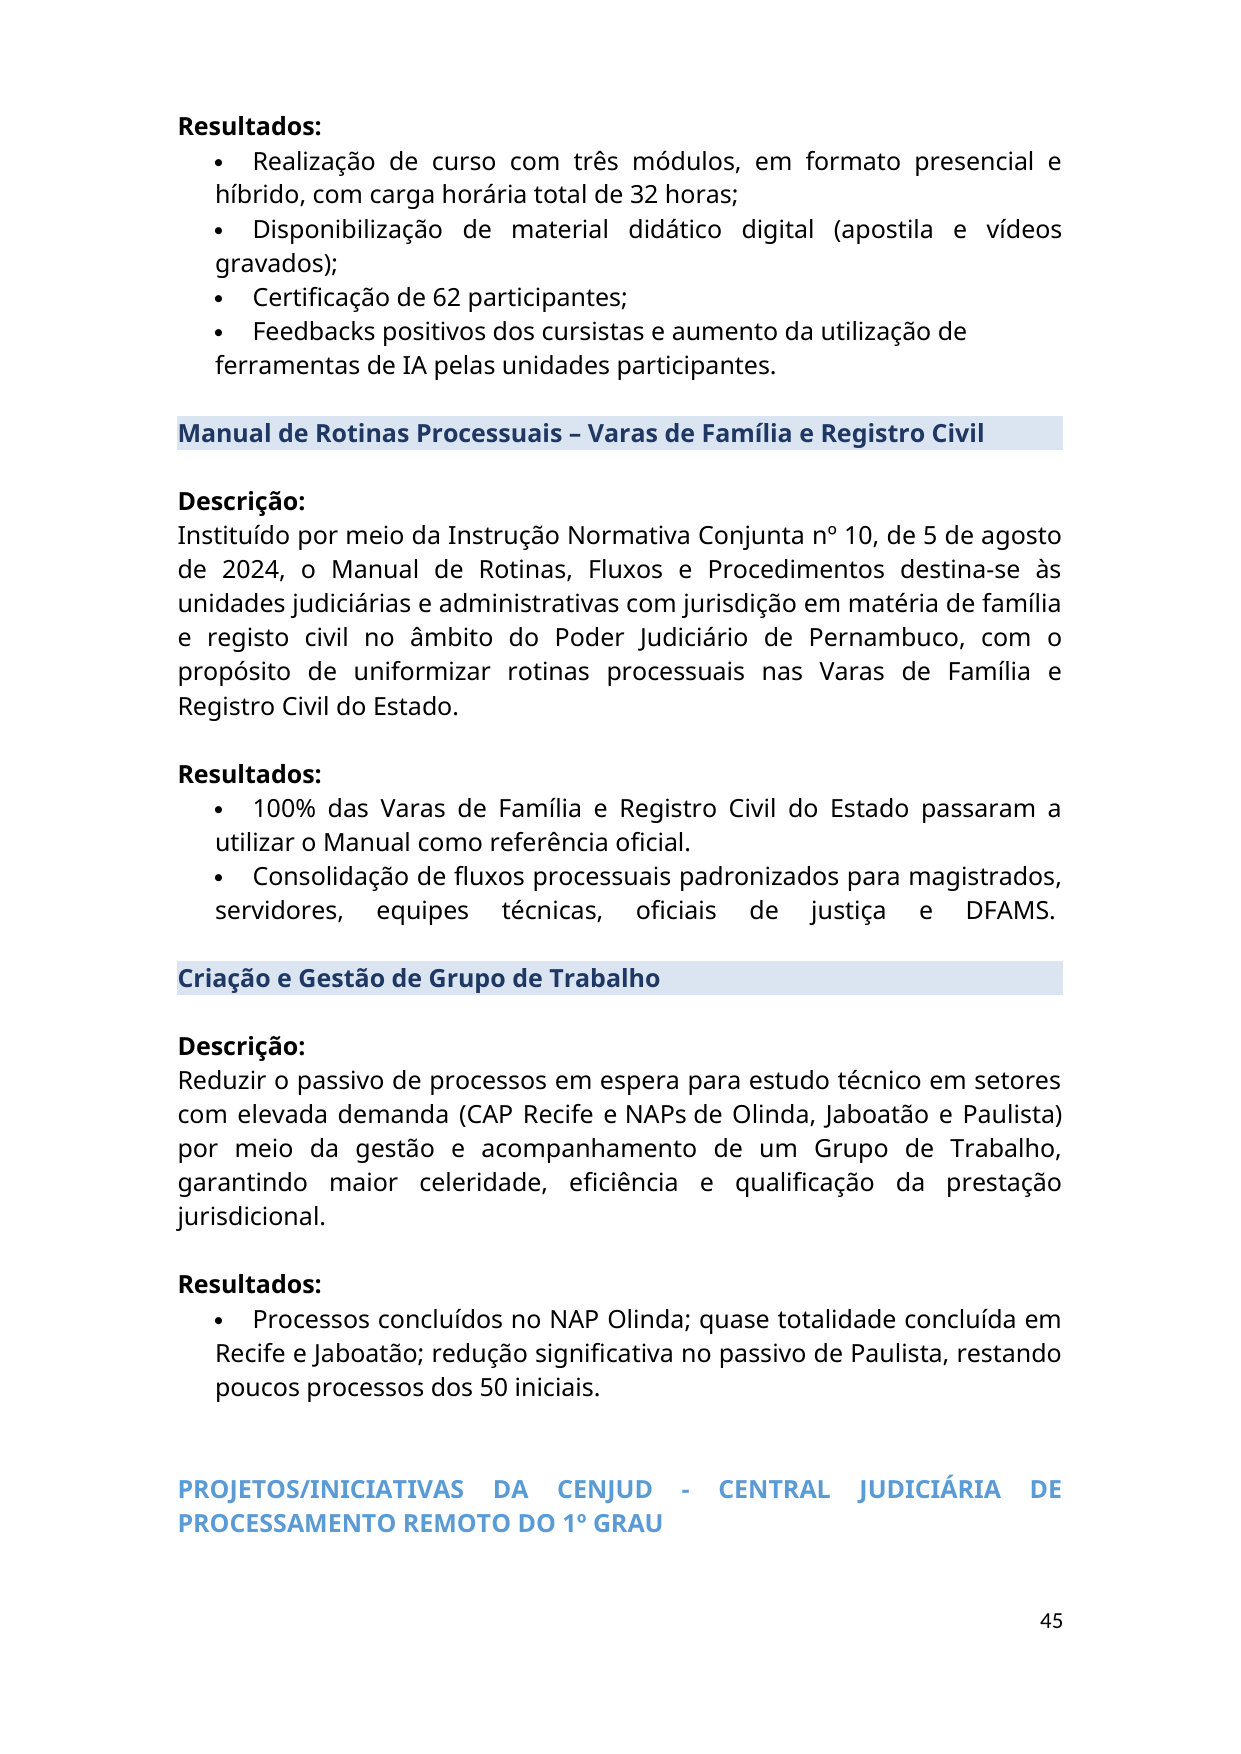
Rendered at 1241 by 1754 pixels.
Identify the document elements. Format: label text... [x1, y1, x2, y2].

text PROJETOS/INICIATIVAS DA CENJUD - CENTRAL JUDICIÁRIA DE PROCESSAMENTO REMOTO DO 1º GRAU [177, 1472, 1063, 1540]
text Instituído por meio da Instrução Normativa Conjunta nº 10, de 5 de agosto de 2024, o Manual de Rotinas, Fluxos e Procedimentos destina-se às unidades judiciárias e administrativas com jurisdição em matéria de família e registo civil no âmbito do Poder Judiciário de Pernambuco, com o propósito de uniformizar rotinas processuais nas Varas de Família e Registro Civil do Estado. [177, 518, 1063, 722]
text Resultados: [177, 1267, 1063, 1301]
list 100% das Varas de Família e Registro Civil do Estado passaram a utilizar o Manual como referência oficial. [215, 790, 1063, 858]
list Consolidação de fluxos processuais padronizados para magistrados, servidores, equipes técnicas, oficiais de justiça e DFAMS. [215, 858, 1063, 961]
text Resultados: [177, 109, 1063, 143]
text Manual de Rotinas Processuais – Varas de Família e Registro Civil [177, 416, 1063, 450]
text Reduzir o passivo de processos em espera para estudo técnico em setores com elevada demanda (CAP Recife e NAPs de Olinda, Jaboatão e Paulista) por meio da gestão e acompanhamento de um Grupo de Trabalho, garantindo maior celeridade, eficiência e qualificação da prestação jurisdicional. [177, 1063, 1063, 1233]
text Criação e Gestão de Grupo de Trabalho [177, 961, 1063, 995]
list Certificação de 62 participantes; [215, 279, 1063, 313]
list Disponibilização de material didático digital (apostila e vídeos gravados); [215, 211, 1063, 279]
text Descrição: [177, 1029, 1063, 1063]
list Processos concluídos no NAP Olinda; quase totalidade concluída em Recife e Jaboatão; redução significativa no passivo de Paulista, restando poucos processos dos 50 iniciais. [215, 1301, 1063, 1403]
text Descrição: [177, 484, 1063, 518]
list Realização de curso com três módulos, em formato presencial e híbrido, com carga horária total de 32 horas; [215, 143, 1063, 211]
list Feedbacks positivos dos cursistas e aumento da utilização de ferramentas de IA pelas unidades participantes. [215, 313, 1063, 416]
text Resultados: [177, 756, 1063, 790]
